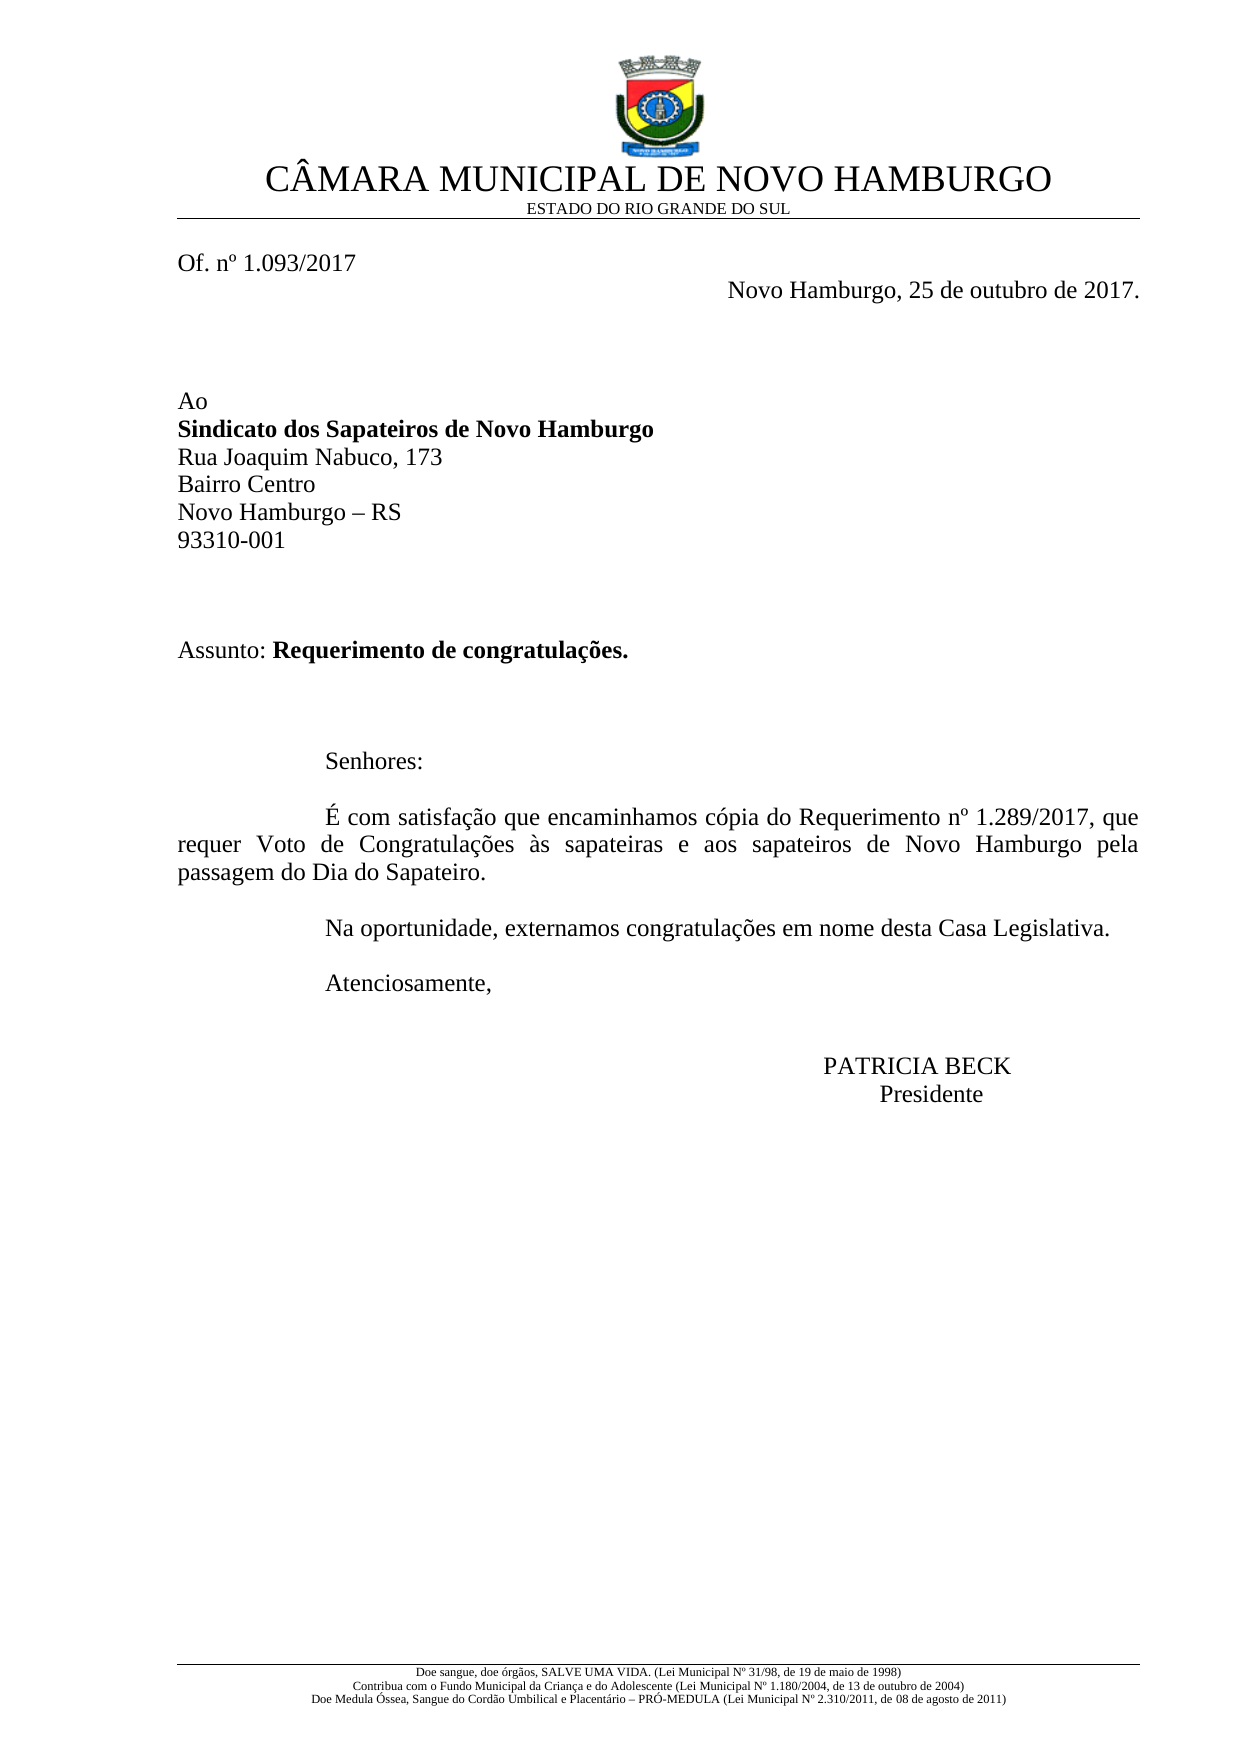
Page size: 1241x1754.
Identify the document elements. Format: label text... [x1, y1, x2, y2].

text Ao [177, 387, 1140, 415]
text Rua Joaquim Nabuco, 173 [177, 443, 1140, 470]
text É com satisfação que encaminhamos cópia do Requerimento nº 1.289/2017, que requer Voto de Congratulações às sapateiras e aos sapateiros de Novo Hamburgo pela passagem do Dia do Sapateiro. [177, 803, 1140, 886]
text 93310-001 [177, 526, 1140, 553]
text Atenciosamente, [177, 969, 1140, 997]
text Assunto: Requerimento de congratulações. [177, 637, 1140, 664]
text Of. nº 1.093/2017 [177, 249, 1140, 276]
text Presidente [179, 1080, 1140, 1108]
text Novo Hamburgo, 25 de outubro de 2017. [177, 276, 1140, 304]
text PATRICIA BECK [179, 1052, 1140, 1080]
text Sindicato dos Sapateiros de Novo Hamburgo [177, 415, 1140, 443]
text Novo Hamburgo – RS [177, 498, 1140, 526]
picture [608, 47, 709, 163]
text Senhores: [177, 747, 1140, 775]
text Bairro Centro [177, 470, 1140, 498]
text Na oportunidade, externamos congratulações em nome desta Casa Legislativa. [177, 914, 1140, 941]
